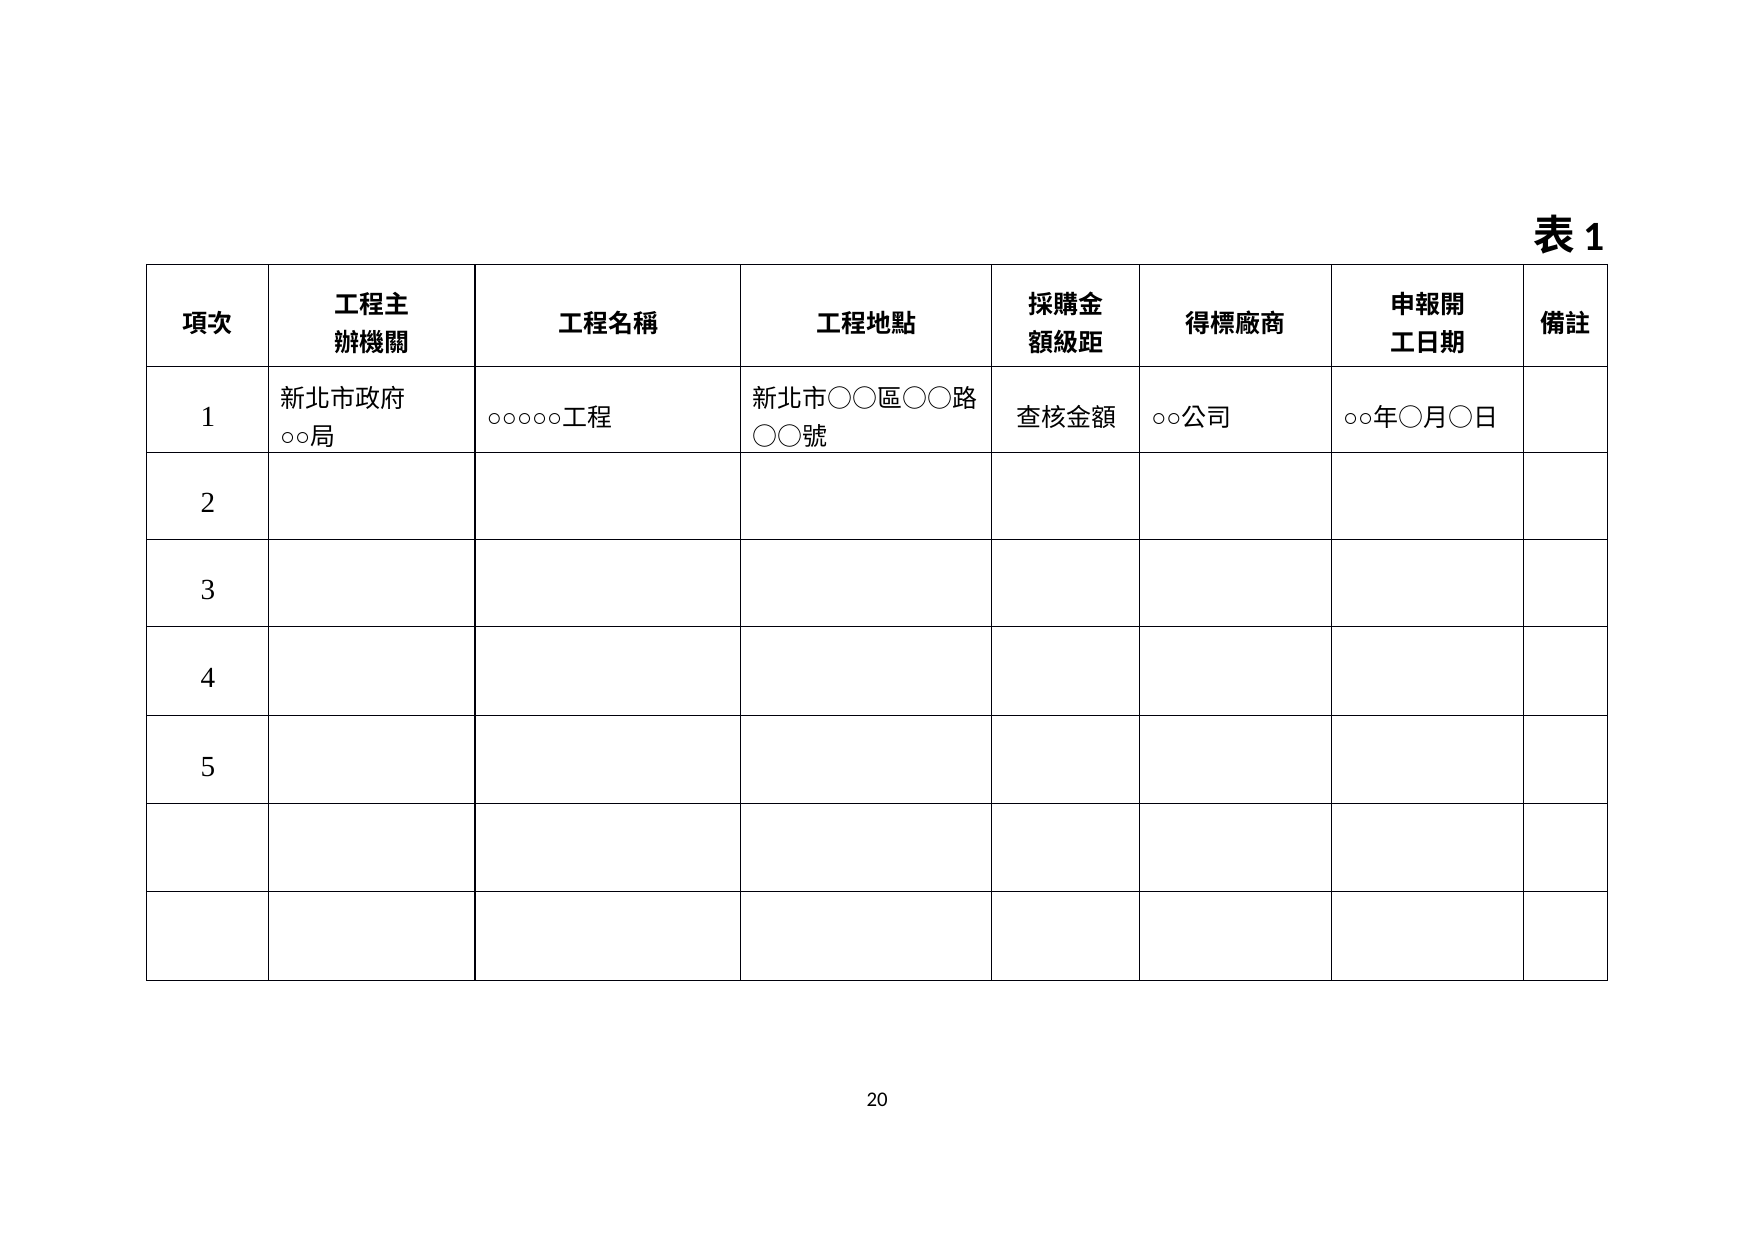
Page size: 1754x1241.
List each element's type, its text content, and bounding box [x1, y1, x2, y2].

table_cell 2 [147, 453, 268, 538]
table_cell [1524, 453, 1607, 538]
table_cell [1332, 804, 1523, 891]
table_cell [476, 804, 740, 891]
table_cell [476, 892, 740, 980]
table_cell [741, 716, 991, 802]
table_cell [1140, 892, 1331, 980]
table_cell [269, 540, 474, 626]
table_header 工程地點 [741, 265, 991, 366]
table_cell [1332, 540, 1523, 626]
table_cell [992, 453, 1139, 538]
table_cell [992, 540, 1139, 626]
table_cell 新北市政府 ○○局 [269, 367, 474, 452]
table_cell [269, 804, 474, 891]
table_cell [476, 453, 740, 538]
table_header 採購金 額級距 [992, 265, 1139, 366]
table_cell [1140, 453, 1331, 538]
table_cell [476, 716, 740, 802]
table_cell 4 [147, 627, 268, 715]
table_cell [1332, 453, 1523, 538]
table_header 得標廠商 [1140, 265, 1331, 366]
table_cell [992, 892, 1139, 980]
table_cell [992, 716, 1139, 802]
table_cell [476, 540, 740, 626]
table_cell [269, 716, 474, 802]
table_cell 1 [147, 367, 268, 452]
table_cell 查核金額 [992, 367, 1139, 452]
table_cell 新北市○○區○○路○○號 [741, 367, 991, 452]
table_cell [1524, 716, 1607, 802]
table_cell [992, 627, 1139, 715]
table_cell [1140, 716, 1331, 802]
table_cell ○○年○月○日 [1332, 367, 1523, 452]
table_cell ○○○○○工程 [476, 367, 740, 452]
table_cell [269, 453, 474, 538]
table_cell [1140, 804, 1331, 891]
table_cell [1524, 540, 1607, 626]
table_cell [741, 540, 991, 626]
table_cell 3 [147, 540, 268, 626]
table_cell [741, 892, 991, 980]
table_cell [741, 627, 991, 715]
table_cell [1140, 627, 1331, 715]
table_cell [741, 453, 991, 538]
table_cell [269, 627, 474, 715]
text 表1 [150, 189, 1604, 264]
table_cell [1332, 627, 1523, 715]
table_cell 5 [147, 716, 268, 802]
table_cell [147, 804, 268, 891]
table_cell [1332, 716, 1523, 802]
table_cell ○○公司 [1140, 367, 1331, 452]
table_header 工程名稱 [476, 265, 740, 366]
table_cell [1332, 892, 1523, 980]
table_cell [147, 892, 268, 980]
table_cell [1524, 804, 1607, 891]
table_header 備註 [1524, 265, 1607, 366]
table_cell [269, 892, 474, 980]
table_header 申報開 工日期 [1332, 265, 1523, 366]
table_cell [992, 804, 1139, 891]
table_cell [1524, 892, 1607, 980]
table_cell [1524, 367, 1607, 452]
table_header 工程主 辦機關 [269, 265, 474, 366]
table_header 項次 [147, 265, 268, 366]
table_cell [741, 804, 991, 891]
table_cell [1140, 540, 1331, 626]
table_cell [1524, 627, 1607, 715]
table_cell [476, 627, 740, 715]
